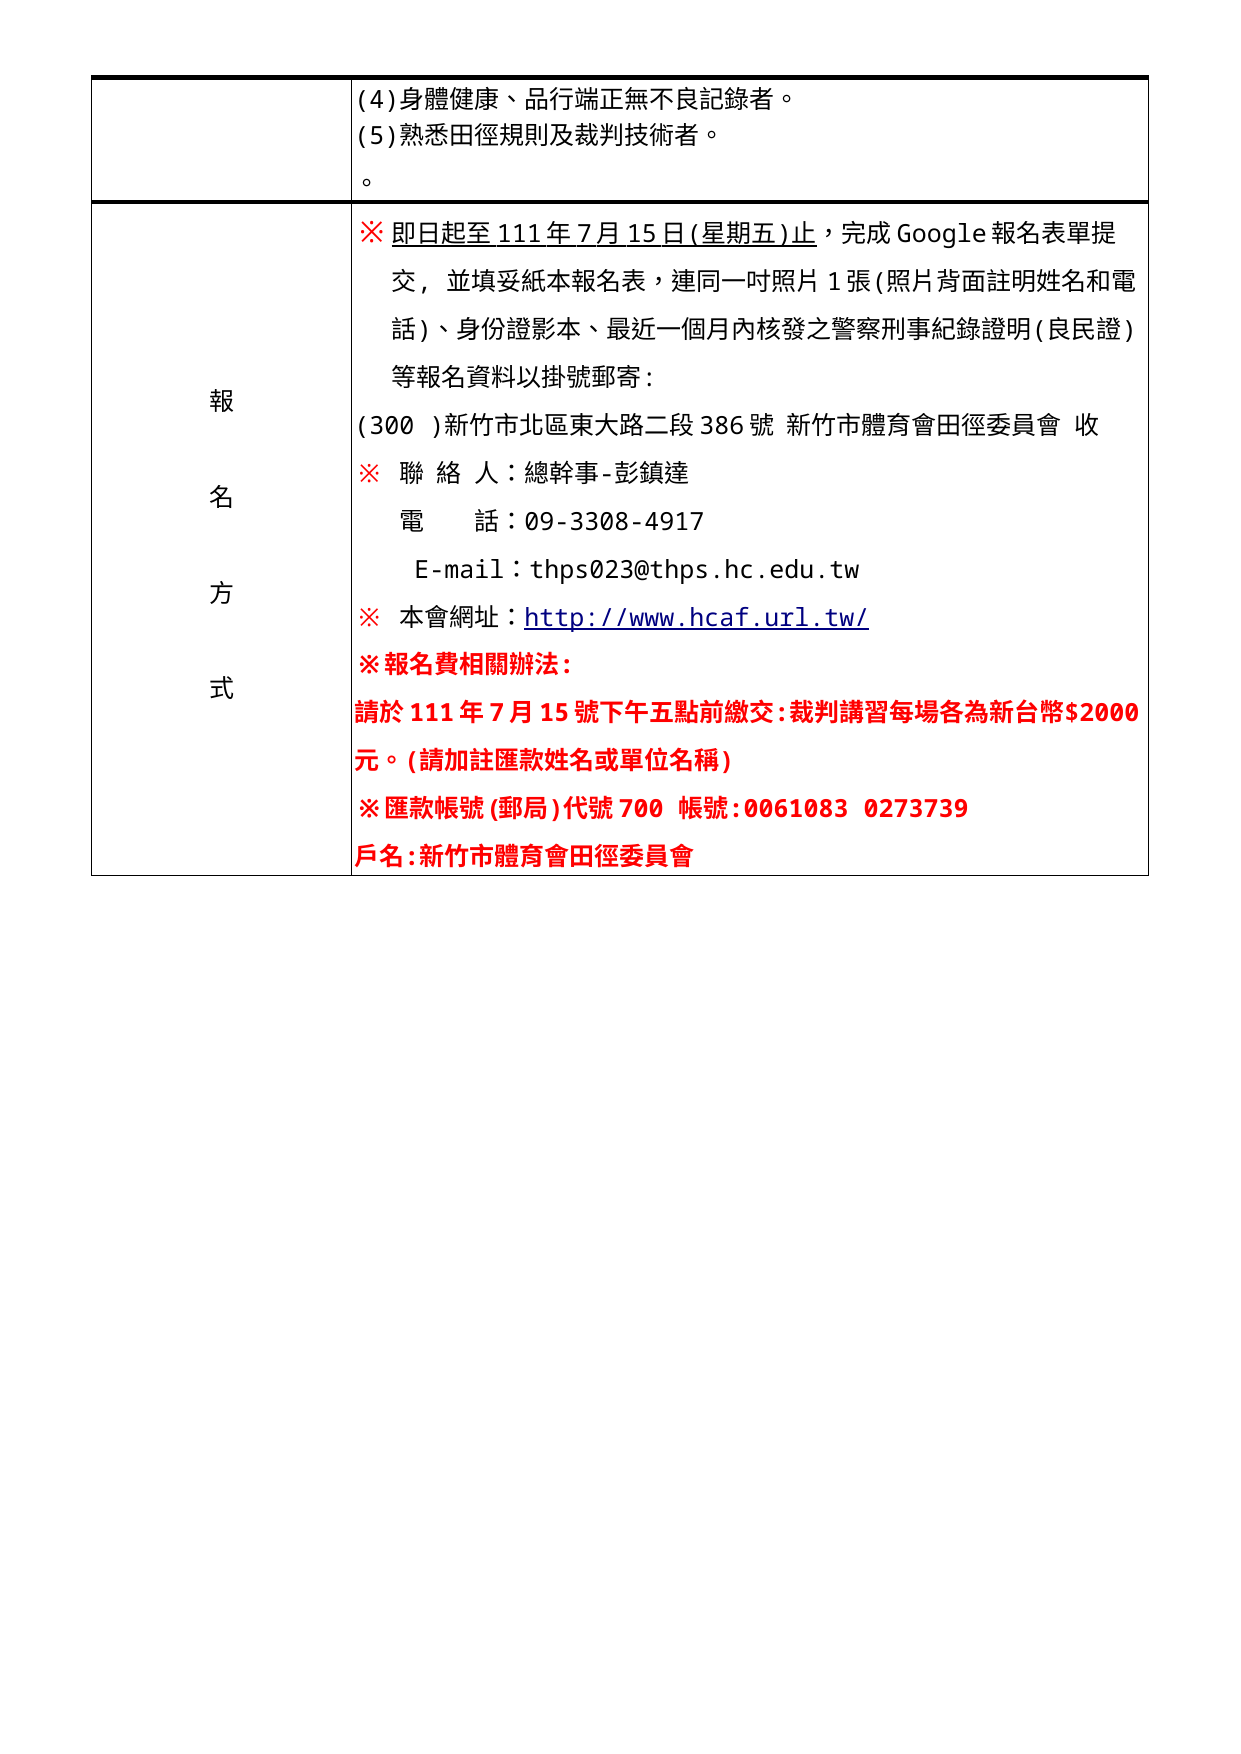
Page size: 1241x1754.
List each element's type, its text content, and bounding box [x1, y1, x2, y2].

table_cell 報 名 方 式 [92, 204, 351, 875]
table_cell 即日起至111年7月15日(星期五)止，完成Google報名表單提交, 並填妥紙本報名表，連同一吋照片1張(照片背面註明姓名和電話)、身份證影本、最近一個月內核發之警察刑事紀錄證明(良民證)等報名資料以掛號郵寄: (300 )新竹市北區東大路二段386號 新竹市體育會田徑委員會 收 ※ 聯 絡 人：總幹事-彭鎮達 電 話：09-3308-4917 E-mail：thps023@thps.hc.edu.tw ※ 本會網址：http://www.hcaf.url.tw/ ※報名費相關辦法: 請於111年7月15號下午五點前繳交:裁判講習每場各為新台幣$2000元。(請加註匯款姓名或單位名稱) ※匯款帳號 (郵局)代號700 帳號:0061083 0273739 戶名:新竹市體育會田徑委員會 [352, 204, 1148, 875]
table_cell [92, 80, 351, 199]
table_cell (4)身體健康、品行端正無不良記錄者。 (5)熟悉田徑規則及裁判技術者。 。 [352, 80, 1148, 199]
